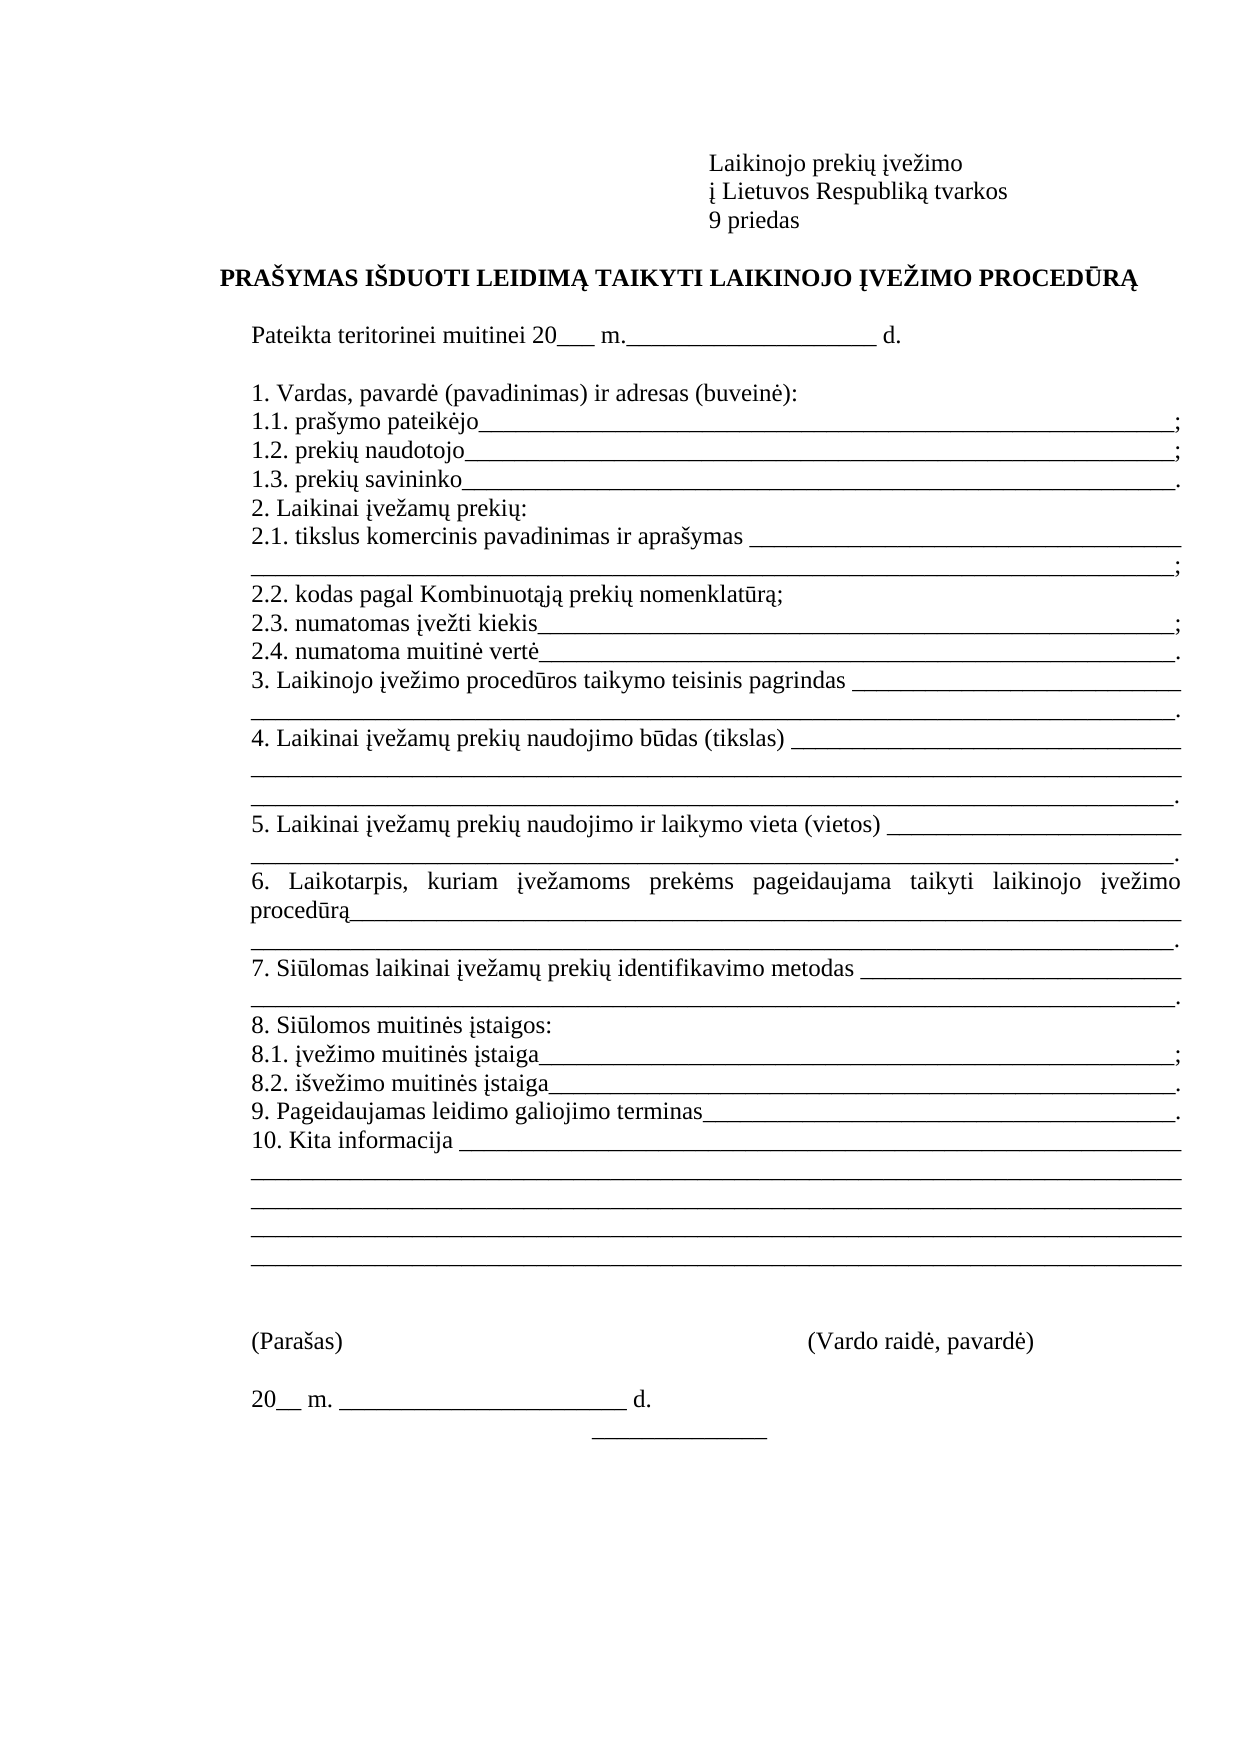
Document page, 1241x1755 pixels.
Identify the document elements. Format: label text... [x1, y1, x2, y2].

text 1.2. prekių naudotojo ; [177, 435, 1181, 464]
text . [177, 694, 1181, 723]
text 20__ m. _______________________ d. [177, 1384, 1181, 1413]
text Laikinojo prekių įvežimo [177, 148, 1181, 176]
text 2.3. numatomas įvežti kiekis ; [177, 608, 1181, 636]
text 1. Vardas, pavardė (pavadinimas) ir adresas (buveinė): [177, 378, 1181, 406]
text (Parašas) (Vardo raidė, pavardė) [177, 1326, 1181, 1355]
text . [177, 981, 1181, 1010]
text 9 priedas [177, 205, 1181, 234]
text 8.1. įvežimo muitinės įstaiga ; [177, 1039, 1181, 1068]
text 9. Pageidaujamas leidimo galiojimo terminas . [177, 1096, 1181, 1125]
text ; [177, 550, 1181, 579]
text Pateikta teritorinei muitinei 20___ m.____________________ d. [177, 320, 1181, 349]
text 2.2. kodas pagal Kombinuotąją prekių nomenklatūrą; [177, 579, 1181, 608]
text . [177, 780, 1181, 809]
text 1.1. prašymo pateikėjo ; [177, 406, 1181, 435]
text 4. Laikinai įvežamų prekių naudojimo būdas (tikslas) [177, 723, 1181, 751]
text . [177, 924, 1181, 953]
text į Lietuvos Respubliką tvarkos [177, 176, 1181, 205]
text ______________ [177, 1413, 1181, 1441]
text 2.4. numatoma muitinė vertė . [177, 636, 1181, 665]
text 8.2. išvežimo muitinės įstaiga . [177, 1068, 1181, 1096]
text 7. Siūlomas laikinai įvežamų prekių identifikavimo metodas [177, 953, 1181, 981]
text 2. Laikinai įvežamų prekių: [177, 493, 1181, 521]
text 5. Laikinai įvežamų prekių naudojimo ir laikymo vieta (vietos) [177, 809, 1181, 838]
text PRAŠYMAS IŠDUOTI LEIDIMĄ TAIKYTI LAIKINOJO ĮVEŽIMO PROCEDŪRĄ [177, 263, 1181, 291]
text . [177, 838, 1181, 866]
text 6. Laikotarpis, kuriam įvežamoms prekėms pageidaujama taikyti laikinojo įvežimo procedūrą [250, 866, 1181, 924]
text 2.1. tikslus komercinis pavadinimas ir aprašymas [177, 521, 1181, 550]
text 8. Siūlomos muitinės įstaigos: [177, 1010, 1181, 1039]
text 10. Kita informacija [177, 1125, 1181, 1154]
text 1.3. prekių savininko . [177, 464, 1181, 493]
text 3. Laikinojo įvežimo procedūros taikymo teisinis pagrindas [177, 665, 1181, 694]
